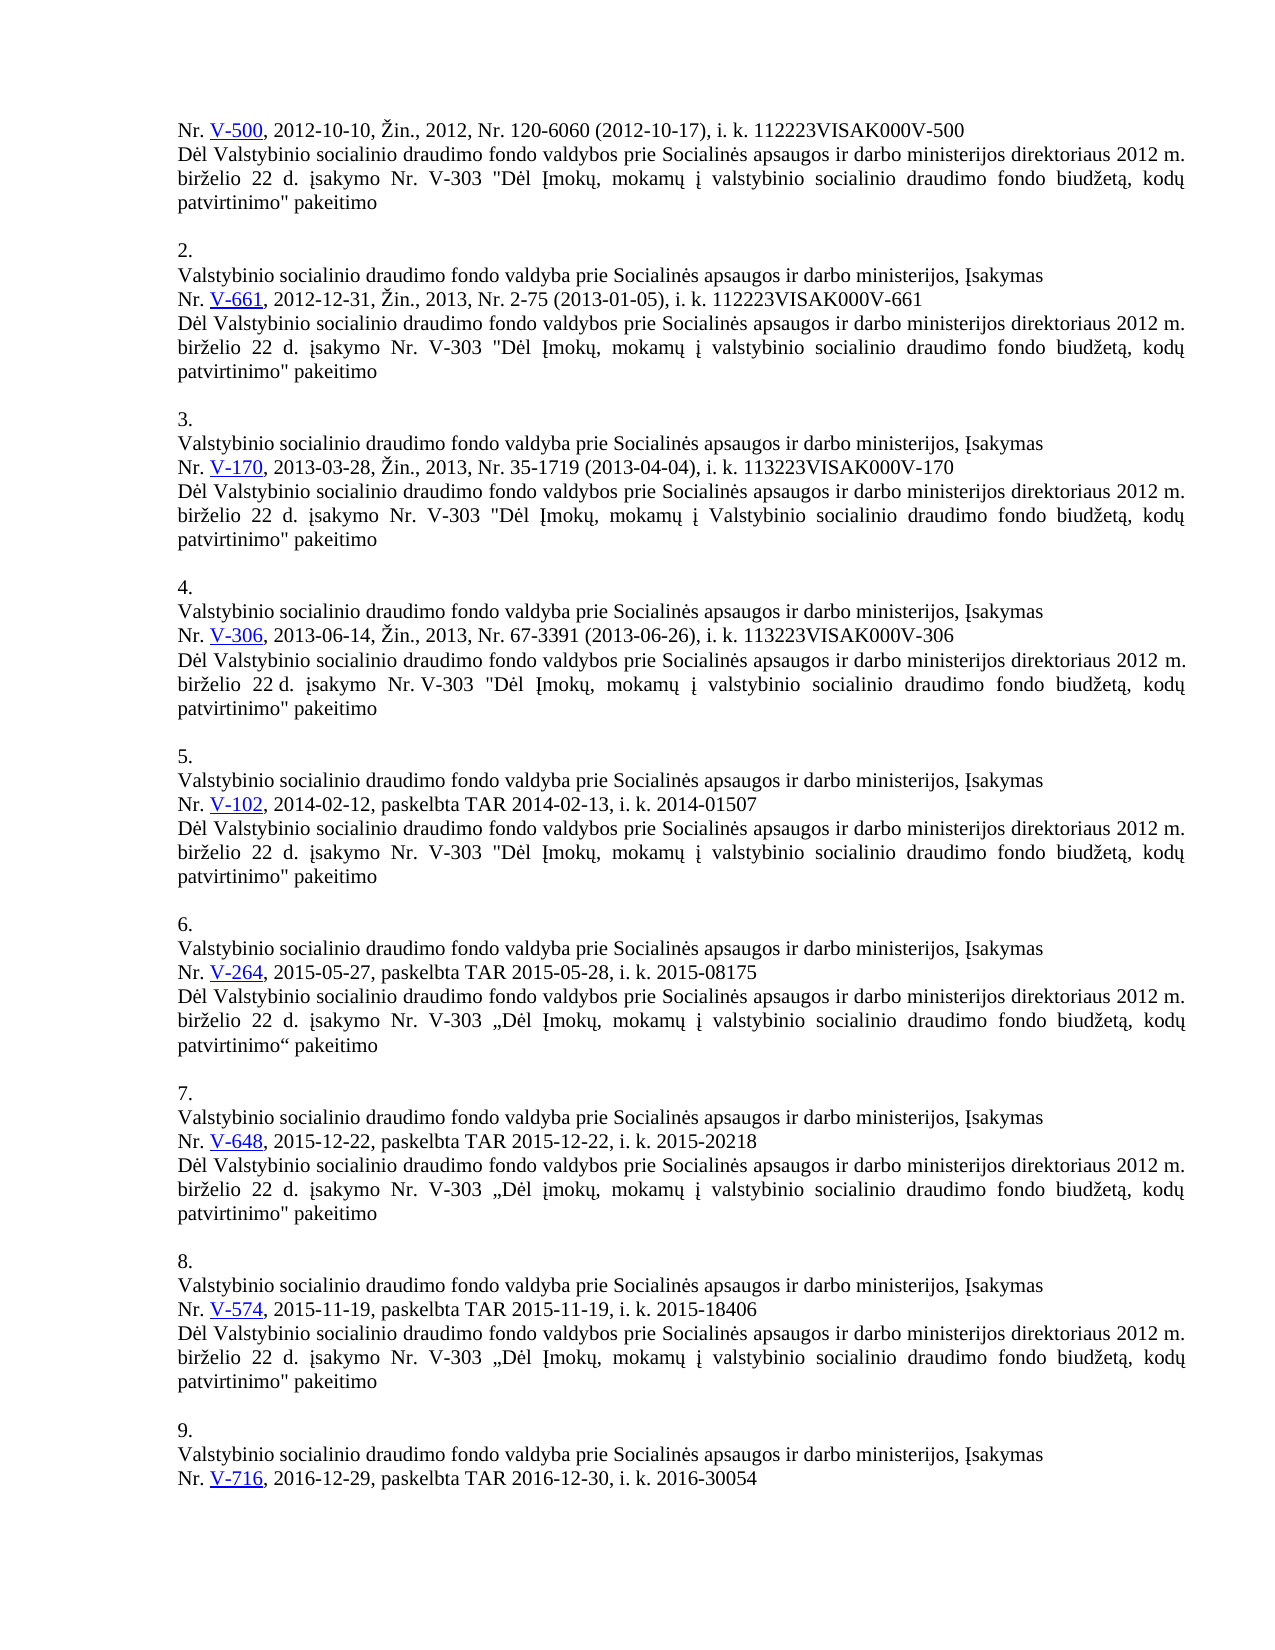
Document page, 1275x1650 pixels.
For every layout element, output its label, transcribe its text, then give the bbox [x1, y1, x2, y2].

text Dėl Valstybinio socialinio draudimo fondo valdybos prie Socialinės apsaugos ir darbo ministerijos direktoriaus 2012 m. birželio 22 d. įsakymo Nr. V-303 "Dėl Įmokų, mokamų į valstybinio socialinio draudimo fondo biudžetą, kodų patvirtinimo" pakeitimo [177, 311, 1186, 383]
text Valstybinio socialinio draudimo fondo valdyba prie Socialinės apsaugos ir darbo ministerijos, Įsakymas [177, 1273, 1186, 1297]
text 3. [177, 407, 1186, 431]
text Dėl Valstybinio socialinio draudimo fondo valdybos prie Socialinės apsaugos ir darbo ministerijos direktoriaus 2012 m. birželio 22 d. įsakymo Nr. V-303 "Dėl Įmokų, mokamų į valstybinio socialinio draudimo fondo biudžetą, kodų patvirtinimo" pakeitimo [177, 816, 1186, 888]
text Dėl Valstybinio socialinio draudimo fondo valdybos prie Socialinės apsaugos ir darbo ministerijos direktoriaus 2012 m. birželio 22 d. įsakymo Nr. V-303 "Dėl Įmokų, mokamų į valstybinio socialinio draudimo fondo biudžetą, kodų patvirtinimo" pakeitimo [177, 647, 1186, 720]
text 6. [177, 912, 1186, 936]
text Valstybinio socialinio draudimo fondo valdyba prie Socialinės apsaugos ir darbo ministerijos, Įsakymas [177, 262, 1186, 287]
text Valstybinio socialinio draudimo fondo valdyba prie Socialinės apsaugos ir darbo ministerijos, Įsakymas [177, 431, 1186, 455]
text Valstybinio socialinio draudimo fondo valdyba prie Socialinės apsaugos ir darbo ministerijos, Įsakymas [177, 599, 1186, 623]
text 7. [177, 1081, 1186, 1105]
text Dėl Valstybinio socialinio draudimo fondo valdybos prie Socialinės apsaugos ir darbo ministerijos direktoriaus 2012 m. birželio 22 d. įsakymo Nr. V-303 „Dėl Įmokų, mokamų į valstybinio socialinio draudimo fondo biudžetą, kodų patvirtinimo“ pakeitimo [177, 984, 1186, 1057]
text Valstybinio socialinio draudimo fondo valdyba prie Socialinės apsaugos ir darbo ministerijos, Įsakymas [177, 768, 1186, 792]
text Nr. V-661, 2012-12-31, Žin., 2013, Nr. 2-75 (2013-01-05), i. k. 112223VISAK000V-661 [177, 287, 1186, 311]
text 5. [177, 744, 1186, 768]
text Dėl Valstybinio socialinio draudimo fondo valdybos prie Socialinės apsaugos ir darbo ministerijos direktoriaus 2012 m. birželio 22 d. įsakymo Nr. V-303 „Dėl Įmokų, mokamų į valstybinio socialinio draudimo fondo biudžetą, kodų patvirtinimo" pakeitimo [177, 1321, 1186, 1393]
text Nr. V-264, 2015-05-27, paskelbta TAR 2015-05-28, i. k. 2015-08175 [177, 960, 1186, 984]
text 8. [177, 1249, 1186, 1273]
text Nr. V-170, 2013-03-28, Žin., 2013, Nr. 35-1719 (2013-04-04), i. k. 113223VISAK000V-170 [177, 455, 1186, 479]
text Dėl Valstybinio socialinio draudimo fondo valdybos prie Socialinės apsaugos ir darbo ministerijos direktoriaus 2012 m. birželio 22 d. įsakymo Nr. V-303 "Dėl Įmokų, mokamų į Valstybinio socialinio draudimo fondo biudžetą, kodų patvirtinimo" pakeitimo [177, 479, 1186, 551]
text 2. [177, 238, 1186, 262]
text Nr. V-716, 2016-12-29, paskelbta TAR 2016-12-30, i. k. 2016-30054 [177, 1466, 1186, 1490]
text Nr. V-102, 2014-02-12, paskelbta TAR 2014-02-13, i. k. 2014-01507 [177, 792, 1186, 816]
text 4. [177, 575, 1186, 599]
text 9. [177, 1417, 1186, 1442]
text Valstybinio socialinio draudimo fondo valdyba prie Socialinės apsaugos ir darbo ministerijos, Įsakymas [177, 1442, 1186, 1466]
text Valstybinio socialinio draudimo fondo valdyba prie Socialinės apsaugos ir darbo ministerijos, Įsakymas [177, 1105, 1186, 1129]
text Nr. V-574, 2015-11-19, paskelbta TAR 2015-11-19, i. k. 2015-18406 [177, 1297, 1186, 1321]
text Nr. V-306, 2013-06-14, Žin., 2013, Nr. 67-3391 (2013-06-26), i. k. 113223VISAK000V-306 [177, 623, 1186, 647]
text Valstybinio socialinio draudimo fondo valdyba prie Socialinės apsaugos ir darbo ministerijos, Įsakymas [177, 936, 1186, 960]
text Nr. V-500, 2012-10-10, Žin., 2012, Nr. 120-6060 (2012-10-17), i. k. 112223VISAK000V-500 [177, 118, 1186, 142]
text Dėl Valstybinio socialinio draudimo fondo valdybos prie Socialinės apsaugos ir darbo ministerijos direktoriaus 2012 m. birželio 22 d. įsakymo Nr. V-303 "Dėl Įmokų, mokamų į valstybinio socialinio draudimo fondo biudžetą, kodų patvirtinimo" pakeitimo [177, 142, 1186, 214]
text Nr. V-648, 2015-12-22, paskelbta TAR 2015-12-22, i. k. 2015-20218 [177, 1129, 1186, 1153]
text Dėl Valstybinio socialinio draudimo fondo valdybos prie Socialinės apsaugos ir darbo ministerijos direktoriaus 2012 m. birželio 22 d. įsakymo Nr. V-303 „Dėl įmokų, mokamų į valstybinio socialinio draudimo fondo biudžetą, kodų patvirtinimo" pakeitimo [177, 1153, 1186, 1225]
